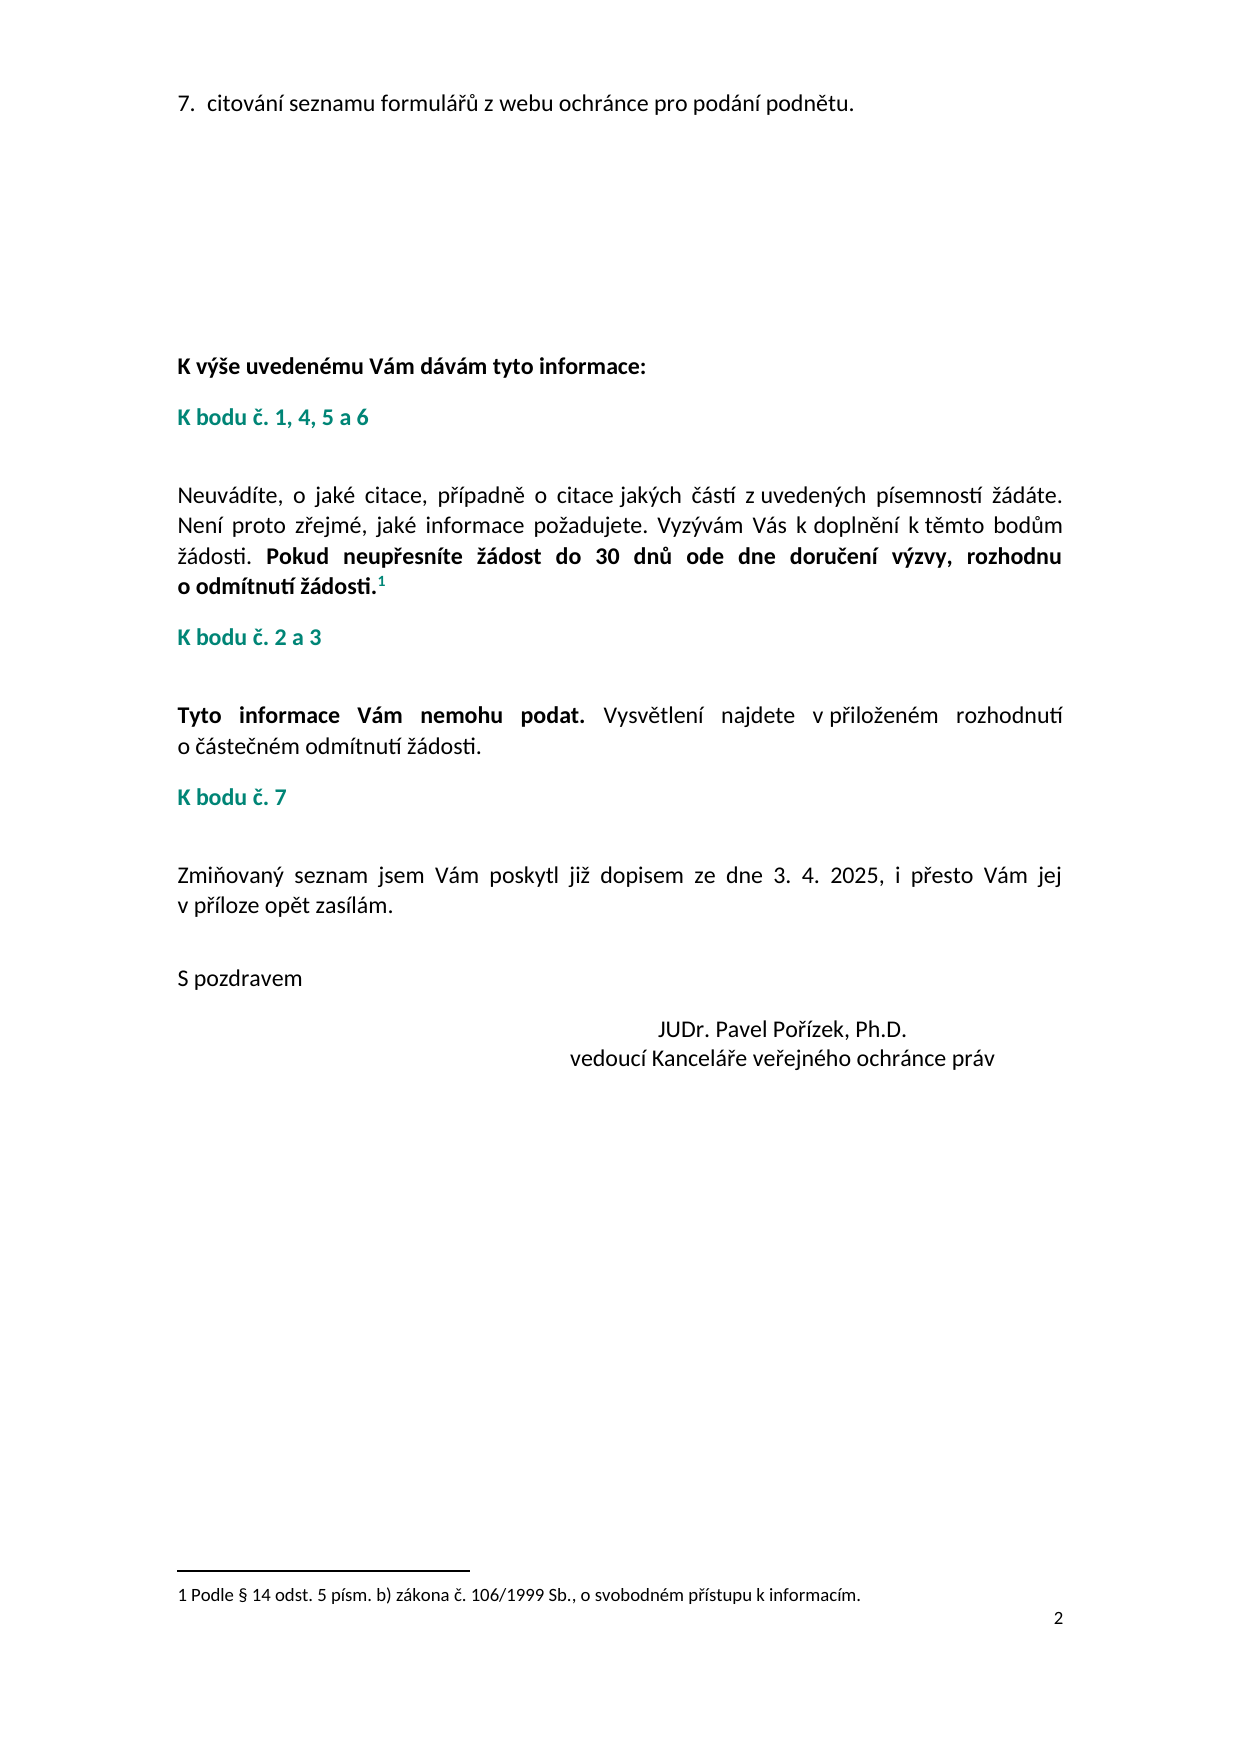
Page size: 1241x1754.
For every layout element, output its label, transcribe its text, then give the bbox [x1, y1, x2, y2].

text Podle § 14 odst. 5 písm. b) zákona č. 106/1999 Sb., o svobodném přístupu k informacím. [177, 1583, 1063, 1606]
list citování seznamu formulářů z webu ochránce pro podání podnětu. [177, 88, 1063, 118]
subtitle K bodu č. 2 a 3 [177, 622, 1063, 652]
subtitle K bodu č. 7 [177, 782, 1063, 811]
text Tyto informace Vám nemohu podat. Vysvětlení najdete v přiloženém rozhodnutí o částečném odmítnutí žádosti. [177, 701, 1063, 760]
text K výše uvedenému Vám dávám tyto informace: [177, 351, 1063, 380]
text Neuvádíte, o jaké citace, případně o citace jakých částí z uvedených písemností žádáte. Není proto zřejmé, jaké informace požadujete. Vyzývám Vás k doplnění k těmto bodům žádosti. Pokud neupřesníte žádost do 30 dnů ode dne doručení výzvy, rozhodnu o odmítnutí žádosti. [177, 480, 1063, 601]
subtitle K bodu č. 1, 4, 5 a 6 [177, 402, 1063, 431]
text JUDr. Pavel Pořízek, Ph.D. [502, 1014, 1063, 1043]
text Zmiňovaný seznam jsem Vám poskytl již dopisem ze dne 3. 4. 2025, i přesto Vám jej v příloze opět zasílám. [177, 860, 1063, 920]
text vedoucí Kanceláře veřejného ochránce práv [502, 1043, 1063, 1072]
text S pozdravem [177, 963, 1063, 992]
